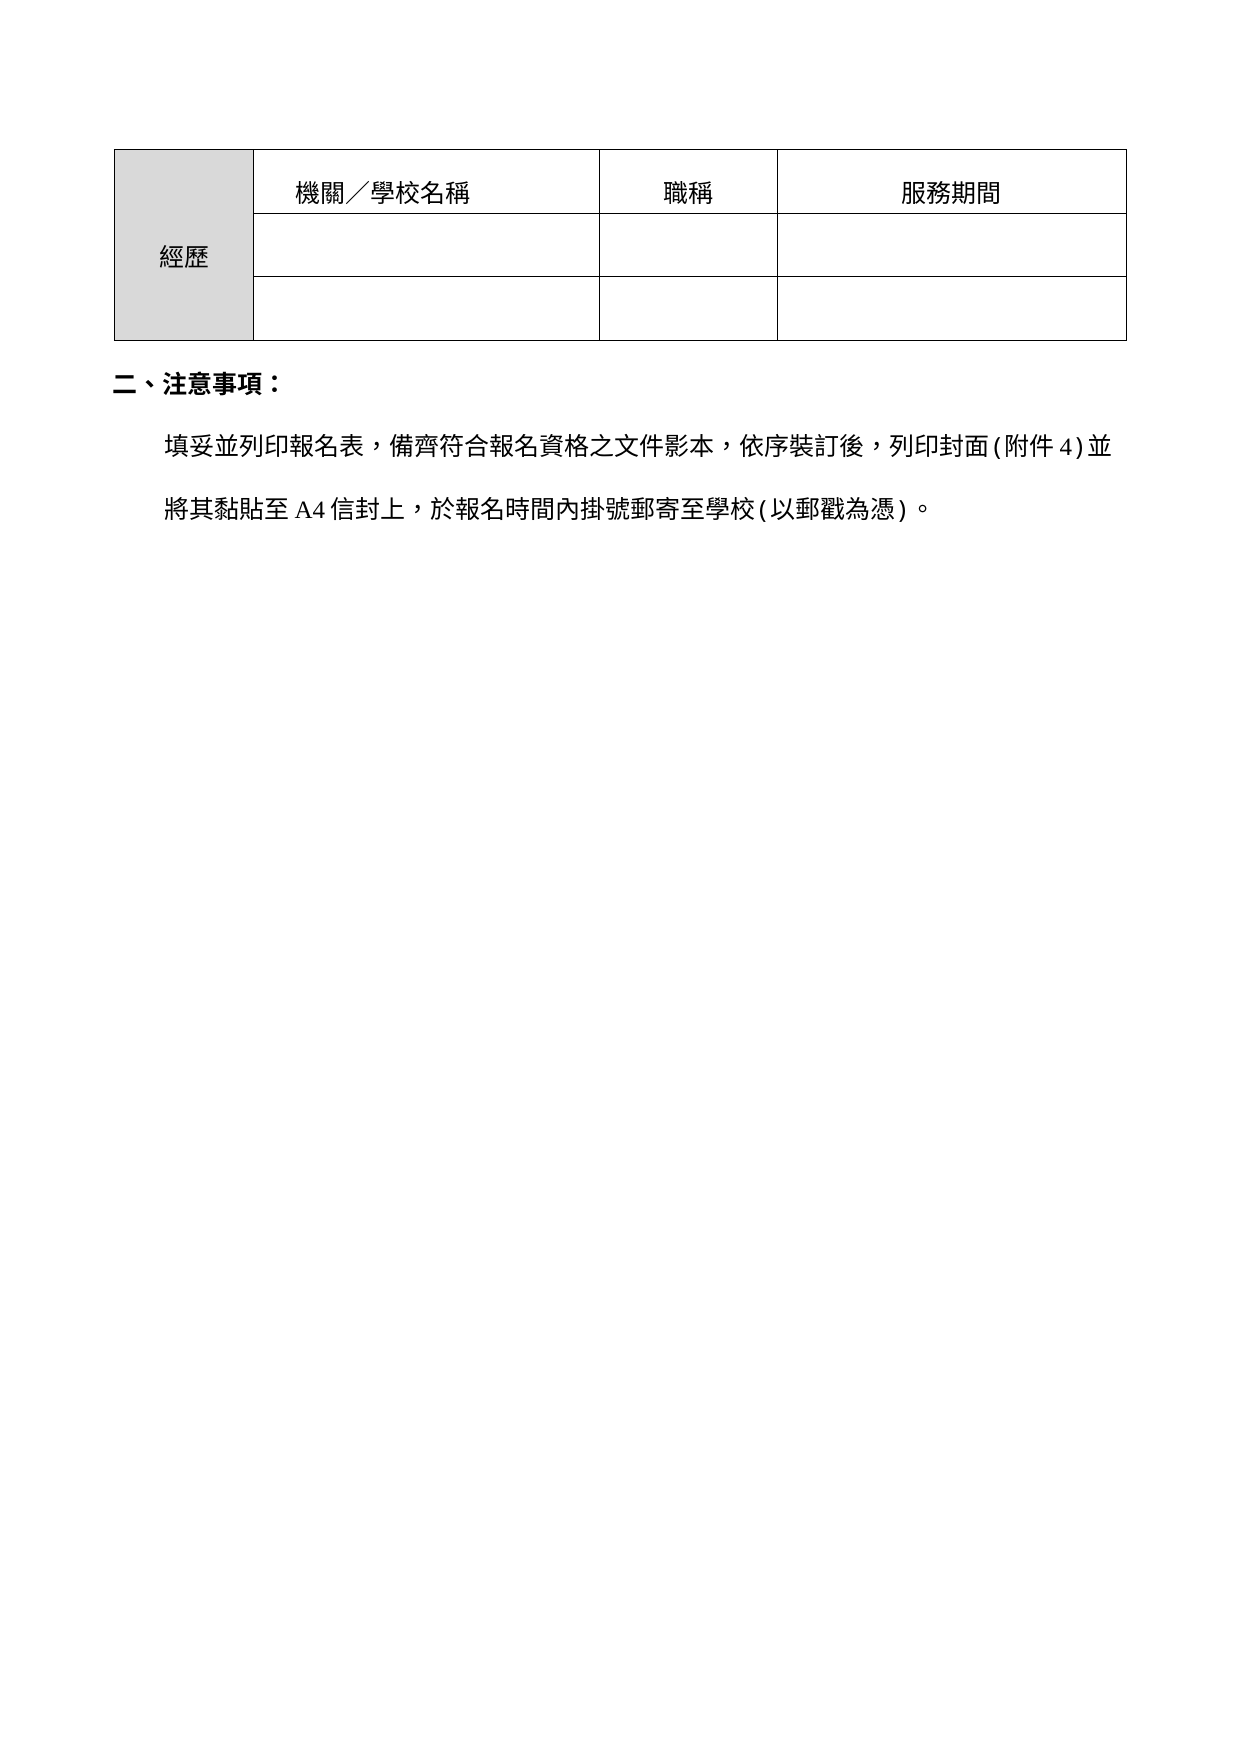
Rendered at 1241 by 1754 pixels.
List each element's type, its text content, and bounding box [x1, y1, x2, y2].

table_cell [778, 214, 1126, 276]
table_cell 機關／學校名稱 [254, 150, 599, 213]
table_cell 服務期間 [778, 150, 1126, 213]
table_cell [778, 277, 1126, 340]
table_cell [254, 214, 599, 276]
table_cell [600, 214, 777, 276]
table_cell [254, 277, 599, 340]
text 填妥並列印報名表，備齊符合報名資格之文件影本，依序裝訂後，列印封面(附件4)並將其黏貼至A4信封上，於報名時間內掛號郵寄至學校(以郵戳為憑)。 [164, 403, 1128, 528]
table_cell 職稱 [600, 150, 777, 213]
text 二、注意事項： [112, 341, 1128, 403]
table_cell 經歷 [115, 150, 253, 340]
table_cell [600, 277, 777, 340]
